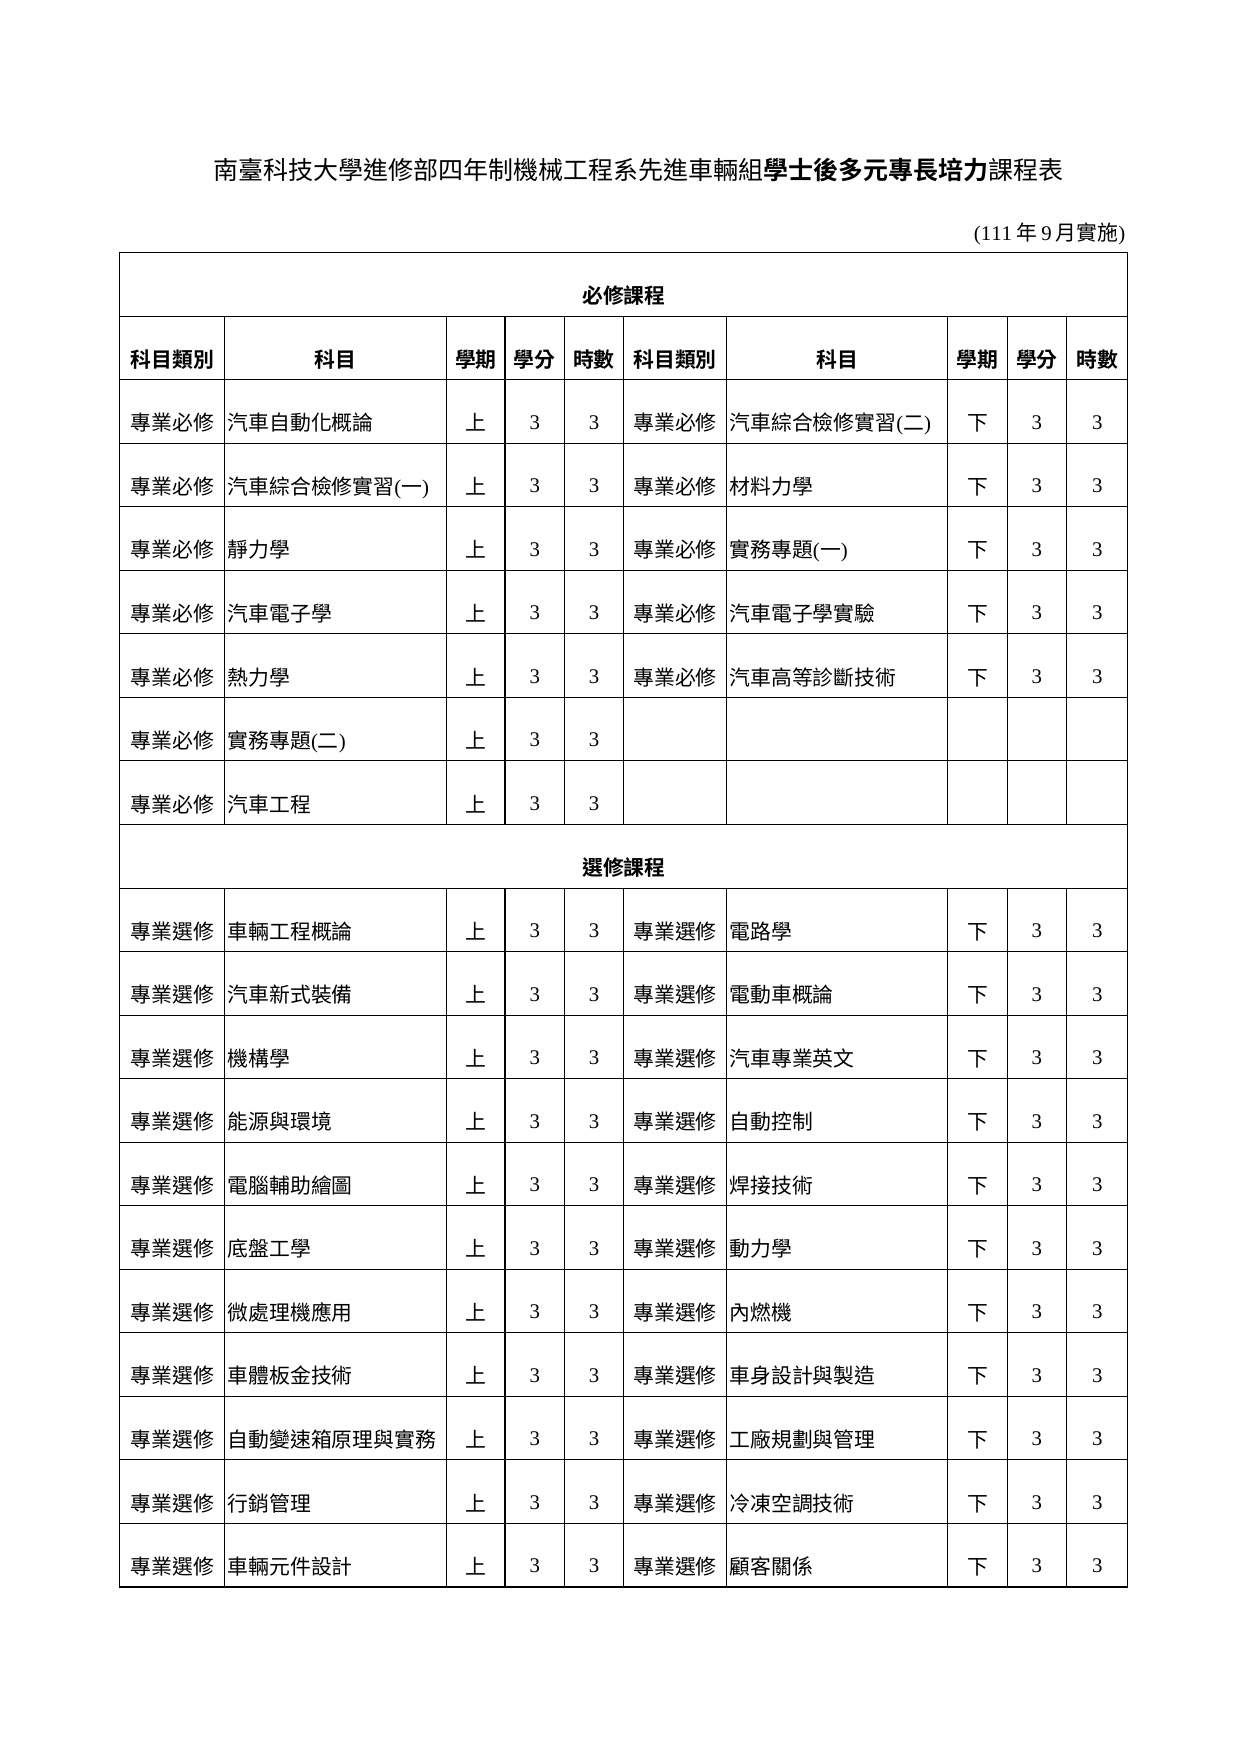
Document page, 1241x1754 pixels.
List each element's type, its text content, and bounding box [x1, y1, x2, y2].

table_cell 3 [506, 1333, 564, 1396]
table_cell 上 [447, 634, 504, 697]
table_cell 專業選修 [120, 1270, 224, 1332]
table_cell 下 [948, 952, 1007, 1014]
table_cell 3 [1067, 1016, 1127, 1078]
table_cell 專業選修 [624, 1524, 726, 1586]
table_cell 專業選修 [120, 1333, 224, 1396]
table_cell 3 [506, 1143, 564, 1205]
table_cell 能源與環境 [225, 1079, 446, 1142]
table_cell 汽車新式裝備 [225, 952, 446, 1014]
table_cell 下 [948, 507, 1007, 570]
table_cell [1067, 698, 1127, 760]
table_cell 下 [948, 634, 1007, 697]
table_cell 3 [565, 1270, 623, 1332]
table_cell 科目類別 [624, 317, 726, 379]
table_cell 3 [565, 952, 623, 1014]
table_cell 微處理機應用 [225, 1270, 446, 1332]
table_cell 專業選修 [624, 1206, 726, 1269]
table_cell 學分 [1008, 317, 1066, 379]
table_cell 專業必修 [120, 634, 224, 697]
table_cell 汽車綜合檢修實習(二) [727, 380, 947, 443]
table_cell 上 [447, 1524, 504, 1586]
table_cell 汽車自動化概論 [225, 380, 446, 443]
table_cell 下 [948, 889, 1007, 951]
table_cell [948, 698, 1007, 760]
table_cell 3 [565, 889, 623, 951]
table_cell 3 [506, 698, 564, 760]
table_cell 工廠規劃與管理 [727, 1397, 947, 1459]
table_cell 3 [1008, 1397, 1066, 1459]
table_cell 3 [506, 507, 564, 570]
table_cell 3 [1008, 1206, 1066, 1269]
table_header [128, 127, 149, 252]
table_cell 3 [1067, 507, 1127, 570]
table_cell 動力學 [727, 1206, 947, 1269]
table_cell 下 [948, 1143, 1007, 1205]
table_cell 上 [447, 952, 504, 1014]
table_cell 3 [565, 1206, 623, 1269]
table_cell 車身設計與製造 [727, 1333, 947, 1396]
table_cell 上 [447, 1206, 504, 1269]
table_cell 3 [1008, 380, 1066, 443]
table_cell 機構學 [225, 1016, 446, 1078]
table_cell 專業選修 [624, 1460, 726, 1523]
table_cell 行銷管理 [225, 1460, 446, 1523]
table_cell 3 [1067, 380, 1127, 443]
table_cell 3 [506, 1016, 564, 1078]
table_cell 內燃機 [727, 1270, 947, 1332]
table_cell 車體板金技術 [225, 1333, 446, 1396]
table_cell 3 [1008, 634, 1066, 697]
table_cell 熱力學 [225, 634, 446, 697]
table_cell 3 [565, 380, 623, 443]
table_cell 自動控制 [727, 1079, 947, 1142]
table_cell 3 [1067, 634, 1127, 697]
table_cell 汽車綜合檢修實習(一) [225, 444, 446, 506]
table_cell 上 [447, 761, 504, 824]
table_cell 下 [948, 571, 1007, 633]
table_cell 上 [447, 1143, 504, 1205]
table_cell 3 [506, 1270, 564, 1332]
table_cell 實務專題(二) [225, 698, 446, 760]
table_cell 3 [506, 444, 564, 506]
table_cell 材料力學 [727, 444, 947, 506]
table_cell 專業選修 [120, 1524, 224, 1586]
table_cell 上 [447, 571, 504, 633]
table_cell 底盤工學 [225, 1206, 446, 1269]
table_cell 專業選修 [120, 1143, 224, 1205]
table_cell 上 [447, 1460, 504, 1523]
table_cell 3 [565, 1016, 623, 1078]
table_cell 3 [1008, 1016, 1066, 1078]
table_cell 3 [565, 507, 623, 570]
table_cell 專業選修 [624, 1079, 726, 1142]
table_cell 專業必修 [120, 698, 224, 760]
table_cell 車輛工程概論 [225, 889, 446, 951]
table_cell [624, 698, 726, 760]
table_cell 專業必修 [120, 380, 224, 443]
table_cell 3 [565, 634, 623, 697]
table_cell [624, 761, 726, 824]
table_cell 專業必修 [624, 571, 726, 633]
table_cell 3 [1067, 1079, 1127, 1142]
table_cell 3 [1008, 1524, 1066, 1586]
table_cell 3 [506, 1460, 564, 1523]
table_cell 電動車概論 [727, 952, 947, 1014]
table_cell 3 [506, 1524, 564, 1586]
table_cell 3 [1008, 1460, 1066, 1523]
table_cell [1008, 698, 1066, 760]
table_cell 專業選修 [120, 1016, 224, 1078]
table_cell 專業選修 [120, 1079, 224, 1142]
table_cell 專業選修 [624, 1333, 726, 1396]
table_cell 靜力學 [225, 507, 446, 570]
table_cell 3 [565, 698, 623, 760]
table_cell 下 [948, 1270, 1007, 1332]
table_cell 焊接技術 [727, 1143, 947, 1205]
table_cell 專業選修 [624, 1143, 726, 1205]
table_cell 3 [1008, 507, 1066, 570]
table_cell 必修課程 [120, 253, 1127, 316]
table_cell 專業必修 [624, 634, 726, 697]
table_cell 上 [447, 444, 504, 506]
table_cell 3 [1008, 1143, 1066, 1205]
table_cell 3 [506, 380, 564, 443]
table_cell 汽車專業英文 [727, 1016, 947, 1078]
table_cell 3 [565, 1397, 623, 1459]
table_cell 汽車電子學實驗 [727, 571, 947, 633]
table_cell [727, 761, 947, 824]
table_cell 3 [565, 1524, 623, 1586]
table_cell 3 [1067, 952, 1127, 1014]
table_cell 汽車工程 [225, 761, 446, 824]
table_cell [1008, 761, 1066, 824]
table_cell 專業選修 [624, 889, 726, 951]
table_cell 科目 [727, 317, 947, 379]
table_cell 專業必修 [120, 571, 224, 633]
table_cell 電路學 [727, 889, 947, 951]
table_cell 下 [948, 1079, 1007, 1142]
table_cell 專業必修 [624, 507, 726, 570]
table_cell 專業選修 [120, 1460, 224, 1523]
table_cell 3 [506, 1206, 564, 1269]
table_cell 3 [565, 444, 623, 506]
table_cell 專業選修 [624, 952, 726, 1014]
table_cell 3 [506, 634, 564, 697]
table_cell 3 [1067, 1206, 1127, 1269]
table_cell 3 [565, 1143, 623, 1205]
table_cell 學期 [447, 317, 504, 379]
table_cell 3 [506, 952, 564, 1014]
table_cell 科目類別 [120, 317, 224, 379]
table_cell 上 [447, 1270, 504, 1332]
table_header 南臺科技大學進修部四年制機械工程系先進車輛組學士後多元專長培力課程表 (111年9月實施) [150, 127, 1128, 252]
table_cell 上 [447, 380, 504, 443]
table_cell 3 [1008, 444, 1066, 506]
table_cell 3 [1067, 444, 1127, 506]
table_cell 下 [948, 1206, 1007, 1269]
table_cell 3 [1008, 952, 1066, 1014]
table_cell 專業選修 [624, 1016, 726, 1078]
table_cell 3 [565, 1333, 623, 1396]
table_cell 專業選修 [120, 1397, 224, 1459]
table_cell 專業選修 [120, 889, 224, 951]
table_cell 3 [1067, 1143, 1127, 1205]
table_cell [1067, 761, 1127, 824]
table_cell 專業選修 [120, 952, 224, 1014]
table_cell 3 [1067, 889, 1127, 951]
table_cell 自動變速箱原理與實務 [225, 1397, 446, 1459]
table_cell 3 [1008, 1333, 1066, 1396]
table_cell 上 [447, 1079, 504, 1142]
table_cell 車輛元件設計 [225, 1524, 446, 1586]
table_cell 3 [1067, 1270, 1127, 1332]
table_cell 3 [506, 571, 564, 633]
table_cell 上 [447, 1333, 504, 1396]
table_cell 3 [565, 1079, 623, 1142]
table_cell 3 [506, 761, 564, 824]
table_cell 上 [447, 698, 504, 760]
table_cell 汽車高等診斷技術 [727, 634, 947, 697]
table_cell 3 [1067, 1460, 1127, 1523]
table_cell 上 [447, 889, 504, 951]
table_cell 3 [1008, 1079, 1066, 1142]
table_cell 3 [506, 889, 564, 951]
table_cell 3 [565, 571, 623, 633]
table_cell 下 [948, 380, 1007, 443]
table_cell 專業選修 [624, 1270, 726, 1332]
table_cell 學分 [506, 317, 564, 379]
table_cell 實務專題(一) [727, 507, 947, 570]
table_cell 下 [948, 444, 1007, 506]
table_cell 選修課程 [120, 825, 1127, 887]
table_cell 下 [948, 1397, 1007, 1459]
table_cell 3 [1008, 1270, 1066, 1332]
table_cell 上 [447, 1397, 504, 1459]
table_cell 學期 [948, 317, 1007, 379]
table_cell 3 [506, 1079, 564, 1142]
table_cell 3 [1067, 571, 1127, 633]
table_cell 專業必修 [624, 380, 726, 443]
table_cell 3 [1067, 1397, 1127, 1459]
table_cell 專業必修 [624, 444, 726, 506]
table_cell [948, 761, 1007, 824]
table_cell 專業必修 [120, 507, 224, 570]
table_cell [727, 698, 947, 760]
table_cell 冷凍空調技術 [727, 1460, 947, 1523]
table_cell 專業必修 [120, 444, 224, 506]
table_cell 上 [447, 1016, 504, 1078]
table_cell 專業必修 [120, 761, 224, 824]
table_cell 3 [506, 1397, 564, 1459]
table_cell 上 [447, 507, 504, 570]
table_cell 專業選修 [120, 1206, 224, 1269]
table_header [120, 127, 128, 252]
table_cell 3 [1008, 571, 1066, 633]
table_cell 下 [948, 1460, 1007, 1523]
table_cell 3 [1067, 1333, 1127, 1396]
table_cell 3 [1008, 889, 1066, 951]
table_cell 3 [565, 761, 623, 824]
table_cell 下 [948, 1016, 1007, 1078]
table_cell 下 [948, 1524, 1007, 1586]
table_cell 時數 [1067, 317, 1127, 379]
table_cell 顧客關係 [727, 1524, 947, 1586]
table_cell 專業選修 [624, 1397, 726, 1459]
table_cell 電腦輔助繪圖 [225, 1143, 446, 1205]
table_cell 科目 [225, 317, 446, 379]
table_cell 3 [1067, 1524, 1127, 1586]
table_cell 3 [565, 1460, 623, 1523]
table_cell 汽車電子學 [225, 571, 446, 633]
table_cell 下 [948, 1333, 1007, 1396]
table_cell 時數 [565, 317, 623, 379]
